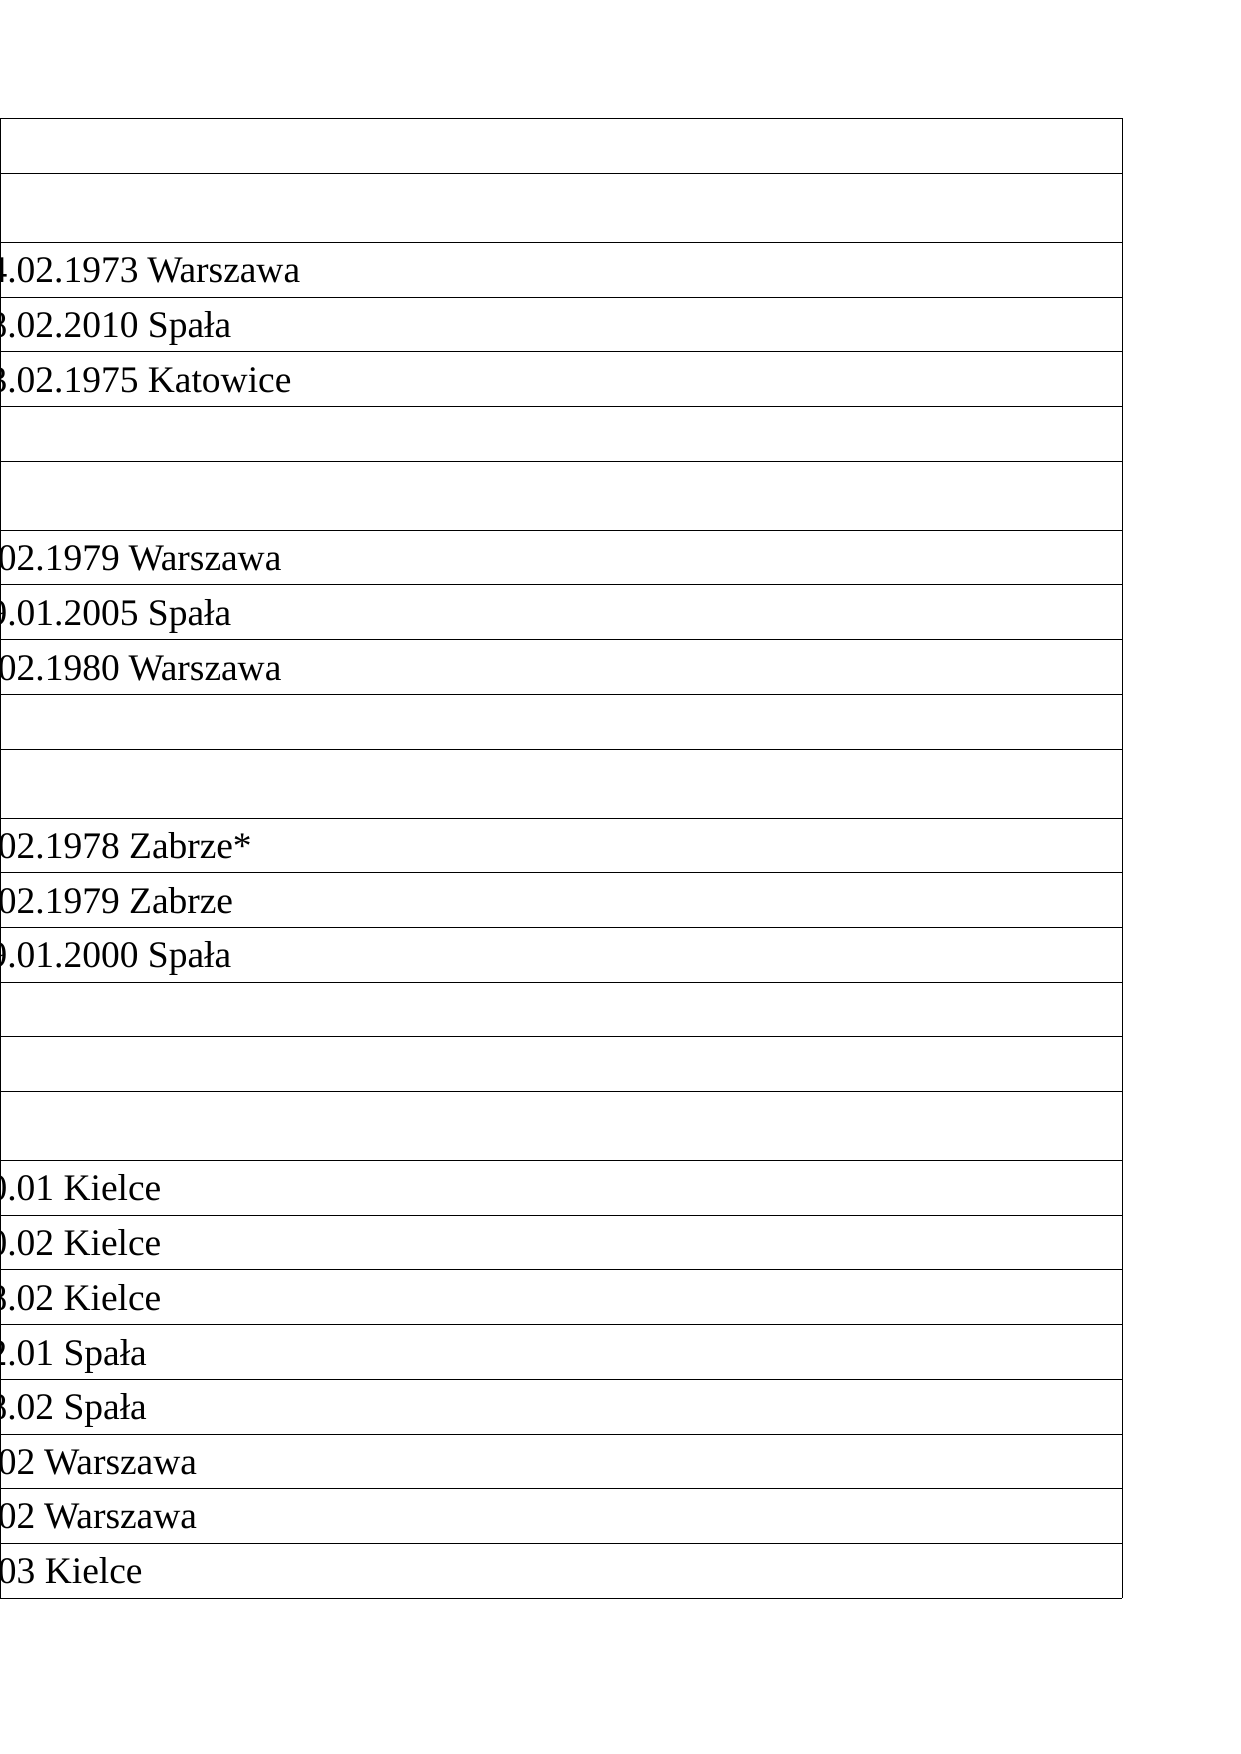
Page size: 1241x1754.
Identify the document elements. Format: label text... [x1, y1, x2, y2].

table_cell 5.02.1979 Zabrze [1, 873, 1122, 927]
table_cell 29.01.2000 Spała [1, 928, 1122, 982]
table_cell 4.02 Warszawa [1, 1489, 1122, 1543]
table_cell W tabelach dziesięciu najlepszych w Polsce [1, 1092, 1122, 1160]
table_cell Halowe mistrzostwa Polski [1, 174, 1122, 242]
table_cell 18.02 Kielce [1, 1270, 1122, 1324]
table_cell 3.02.1980 Warszawa [1, 640, 1122, 694]
table_cell Halowe mistrzostwa Polski juniorek młodszych [1, 750, 1122, 817]
table_cell 29.01.2005 Spała [1, 585, 1122, 639]
table_cell 6.03 Kielce [2, 1560, 13, 1582]
table_cell * - ogólnopolskie zawody juniorów młodszych [1, 983, 1122, 1036]
table_cell 23.02.1975 Katowice [1, 352, 1122, 406]
table_cell [1, 407, 1122, 461]
table_cell 6.03 Kielce [1, 1544, 1122, 1597]
table_cell [1, 1037, 1122, 1091]
table_cell 10.02 Kielce [1, 1216, 1122, 1269]
table_cell [1, 119, 1122, 173]
table_cell [1, 695, 1122, 748]
table_cell 30.01 Kielce [1, 1161, 1122, 1215]
table_cell 5.02.1978 Zabrze* [1, 819, 1122, 872]
table_cell 4.02.1979 Warszawa [1, 531, 1122, 584]
table_cell 24.02.1973 Warszawa [1, 243, 1122, 297]
table_cell 28.02 Spała [1, 1380, 1122, 1433]
table_cell 28.02.2010 Spała [1, 298, 1122, 351]
table_cell Halowe mistrzostwa Polski juniorek [1, 462, 1122, 530]
table_cell 4.02 Warszawa [1, 1435, 1122, 1488]
table_cell 22.01 Spała [1, 1325, 1122, 1379]
